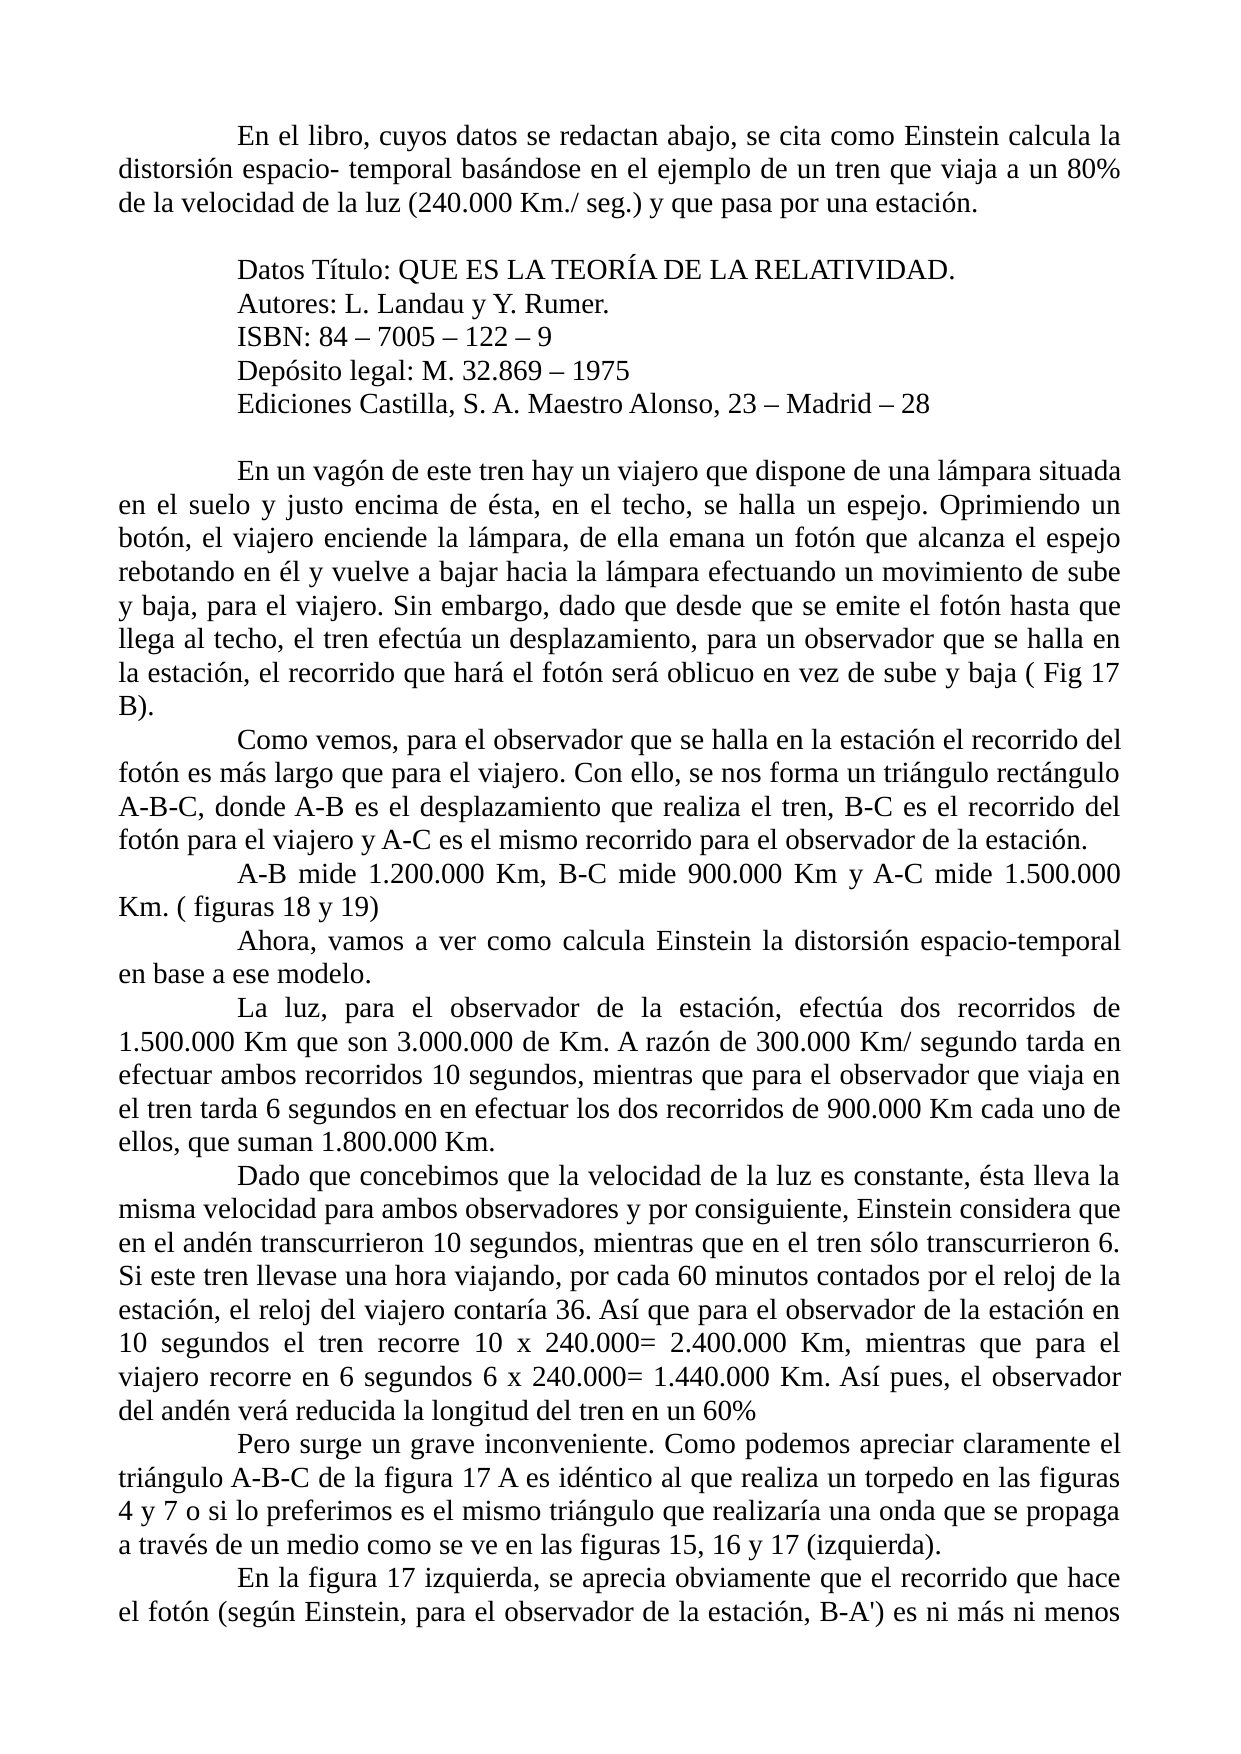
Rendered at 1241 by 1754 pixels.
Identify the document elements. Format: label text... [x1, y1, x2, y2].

text A-B mide 1.200.000 Km, B-C mide 900.000 Km y A-C mide 1.500.000 Km. ( figuras 18 y 19) [118, 856, 1122, 923]
text Ahora, vamos a ver como calcula Einstein la distorsión espacio-temporal en base a ese modelo. [118, 923, 1122, 990]
text Datos Título: QUE ES LA TEORÍA DE LA RELATIVIDAD. [118, 252, 1122, 286]
text Como vemos, para el observador que se halla en la estación el recorrido del fotón es más largo que para el viajero. Con ello, se nos forma un triángulo rectángulo A-B-C, donde A-B es el desplazamiento que realiza el tren, B-C es el recorrido del fotón para el viajero y A-C es el mismo recorrido para el observador de la estación. [118, 722, 1122, 856]
text ISBN: 84 – 7005 – 122 – 9 [118, 319, 1122, 353]
text Autores: L. Landau y Y. Rumer. [118, 286, 1122, 319]
text En el libro, cuyos datos se redactan abajo, se cita como Einstein calcula la distorsión espacio- temporal basándose en el ejemplo de un tren que viaja a un 80% de la velocidad de la luz (240.000 Km./ seg.) y que pasa por una estación. [118, 118, 1122, 219]
text Depósito legal: M. 32.869 – 1975 [118, 353, 1122, 386]
text Ediciones Castilla, S. A. Maestro Alonso, 23 – Madrid – 28 [118, 386, 1122, 420]
text La luz, para el observador de la estación, efectúa dos recorridos de 1.500.000 Km que son 3.000.000 de Km. A razón de 300.000 Km/ segundo tarda en efectuar ambos recorridos 10 segundos, mientras que para el observador que viaja en el tren tarda 6 segundos en en efectuar los dos recorridos de 900.000 Km cada uno de ellos, que suman 1.800.000 Km. [118, 990, 1122, 1158]
text Dado que concebimos que la velocidad de la luz es constante, ésta lleva la misma velocidad para ambos observadores y por consiguiente, Einstein considera que en el andén transcurrieron 10 segundos, mientras que en el tren sólo transcurrieron 6. Si este tren llevase una hora viajando, por cada 60 minutos contados por el reloj de la estación, el reloj del viajero contaría 36. Así que para el observador de la estación en 10 segundos el tren recorre 10 x 240.000= 2.400.000 Km, mientras que para el viajero recorre en 6 segundos 6 x 240.000= 1.440.000 Km. Así pues, el observador del andén verá reducida la longitud del tren en un 60% [118, 1158, 1122, 1426]
text Pero surge un grave inconveniente. Como podemos apreciar claramente el triángulo A-B-C de la figura 17 A es idéntico al que realiza un torpedo en las figuras 4 y 7 o si lo preferimos es el mismo triángulo que realizaría una onda que se propaga a través de un medio como se ve en las figuras 15, 16 y 17 (izquierda). [118, 1426, 1122, 1560]
text En un vagón de este tren hay un viajero que dispone de una lámpara situada en el suelo y justo encima de ésta, en el techo, se halla un espejo. Oprimiendo un botón, el viajero enciende la lámpara, de ella emana un fotón que alcanza el espejo rebotando en él y vuelve a bajar hacia la lámpara efectuando un movimiento de sube y baja, para el viajero. Sin embargo, dado que desde que se emite el fotón hasta que llega al techo, el tren efectúa un desplazamiento, para un observador que se halla en la estación, el recorrido que hará el fotón será oblicuo en vez de sube y baja ( Fig 17 B). [118, 453, 1122, 722]
text En la figura 17 izquierda, se aprecia obviamente que el recorrido que hace el fotón (según Einstein, para el observador de la estación, B-A') es ni más ni menos [118, 1560, 1122, 1627]
